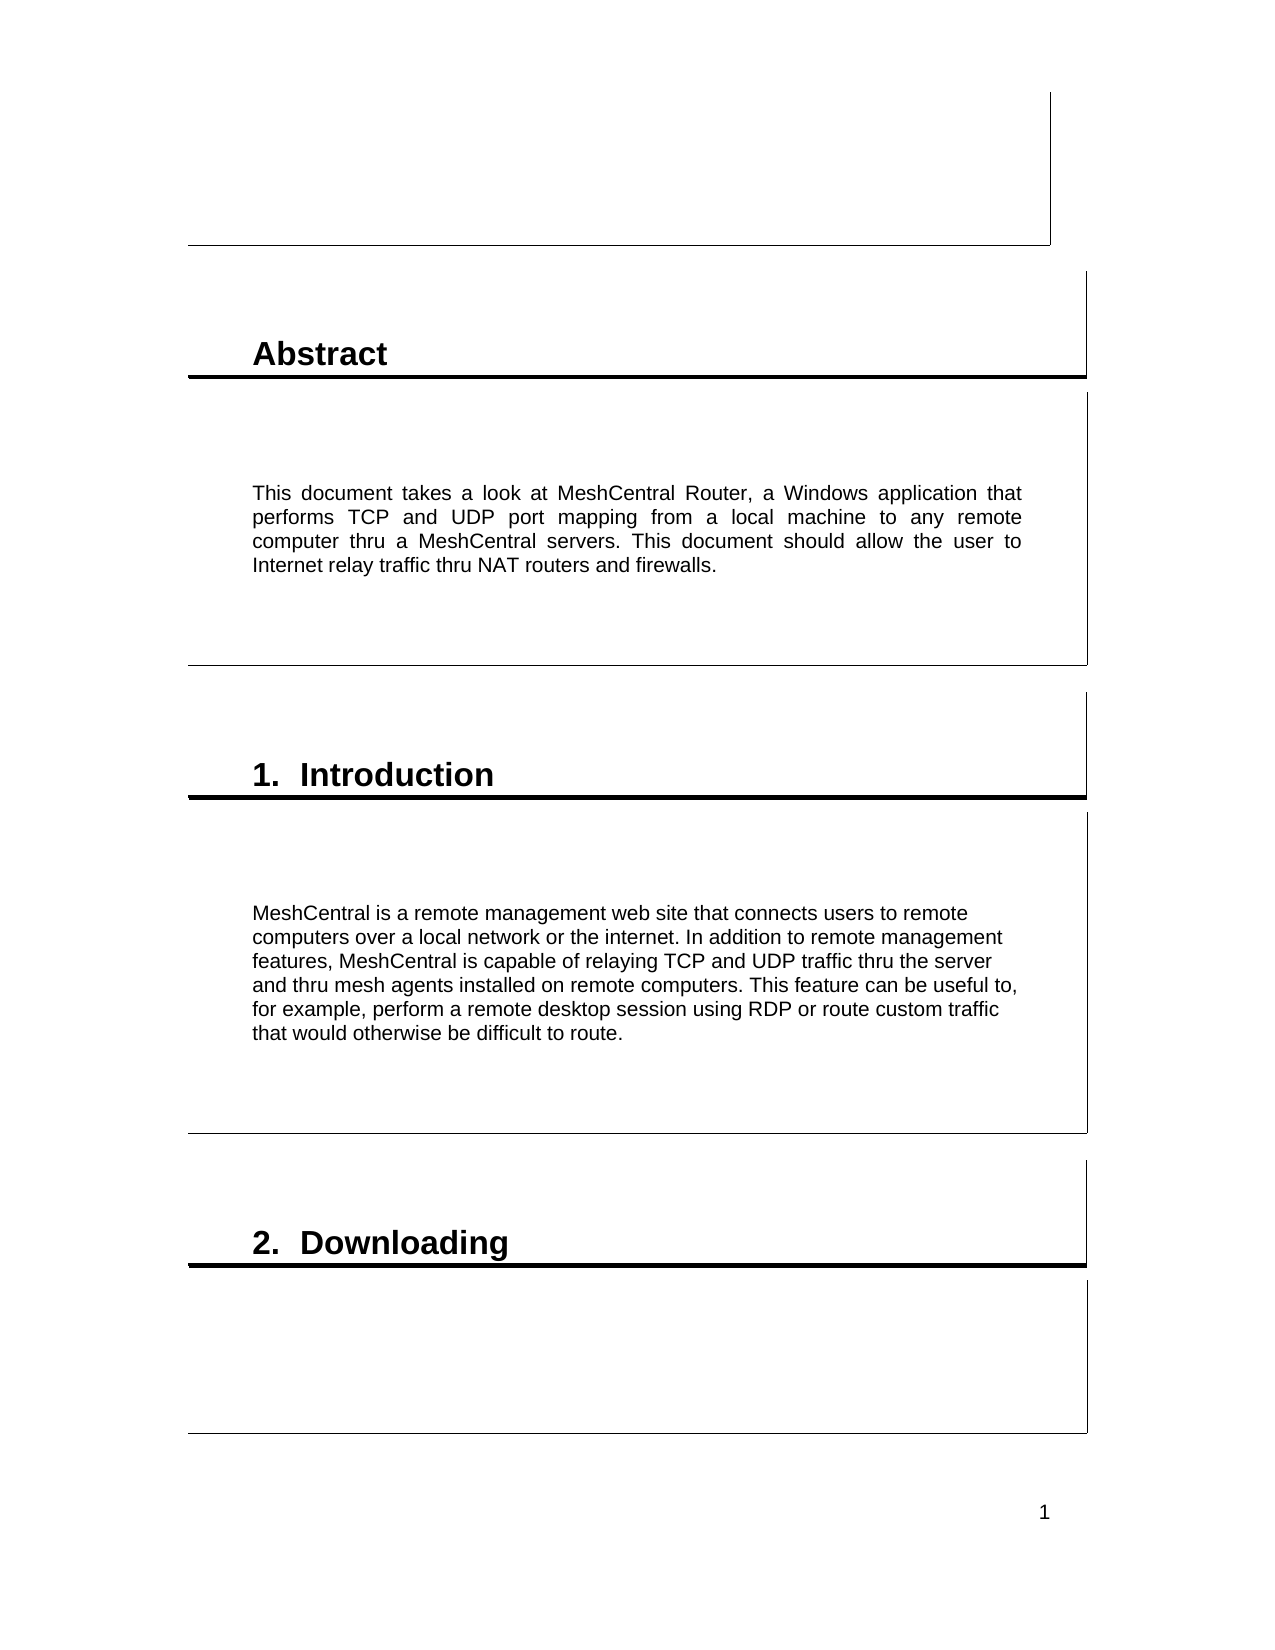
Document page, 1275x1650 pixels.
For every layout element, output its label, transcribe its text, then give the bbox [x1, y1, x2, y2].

subtitle Introduction [187, 690, 1086, 798]
subtitle Downloading [187, 1158, 1086, 1266]
subtitle Abstract [187, 270, 1086, 378]
text This document takes a look at MeshCentral Router, a Windows application that performs TCP and UDP port mapping from a local machine to any remote computer thru a MeshCentral servers. This document should allow the user to Internet relay traffic thru NAT routers and firewalls. [187, 481, 1087, 576]
text MeshCentral is a remote management web site that connects users to remote computers over a local network or the internet. In addition to remote management features, MeshCentral is capable of relaying TCP and UDP traffic thru the server and thru mesh agents installed on remote computers. This feature can be useful to, for example, perform a remote desktop session using RDP or route custom traffic that would otherwise be difficult to route. [187, 901, 1087, 1044]
